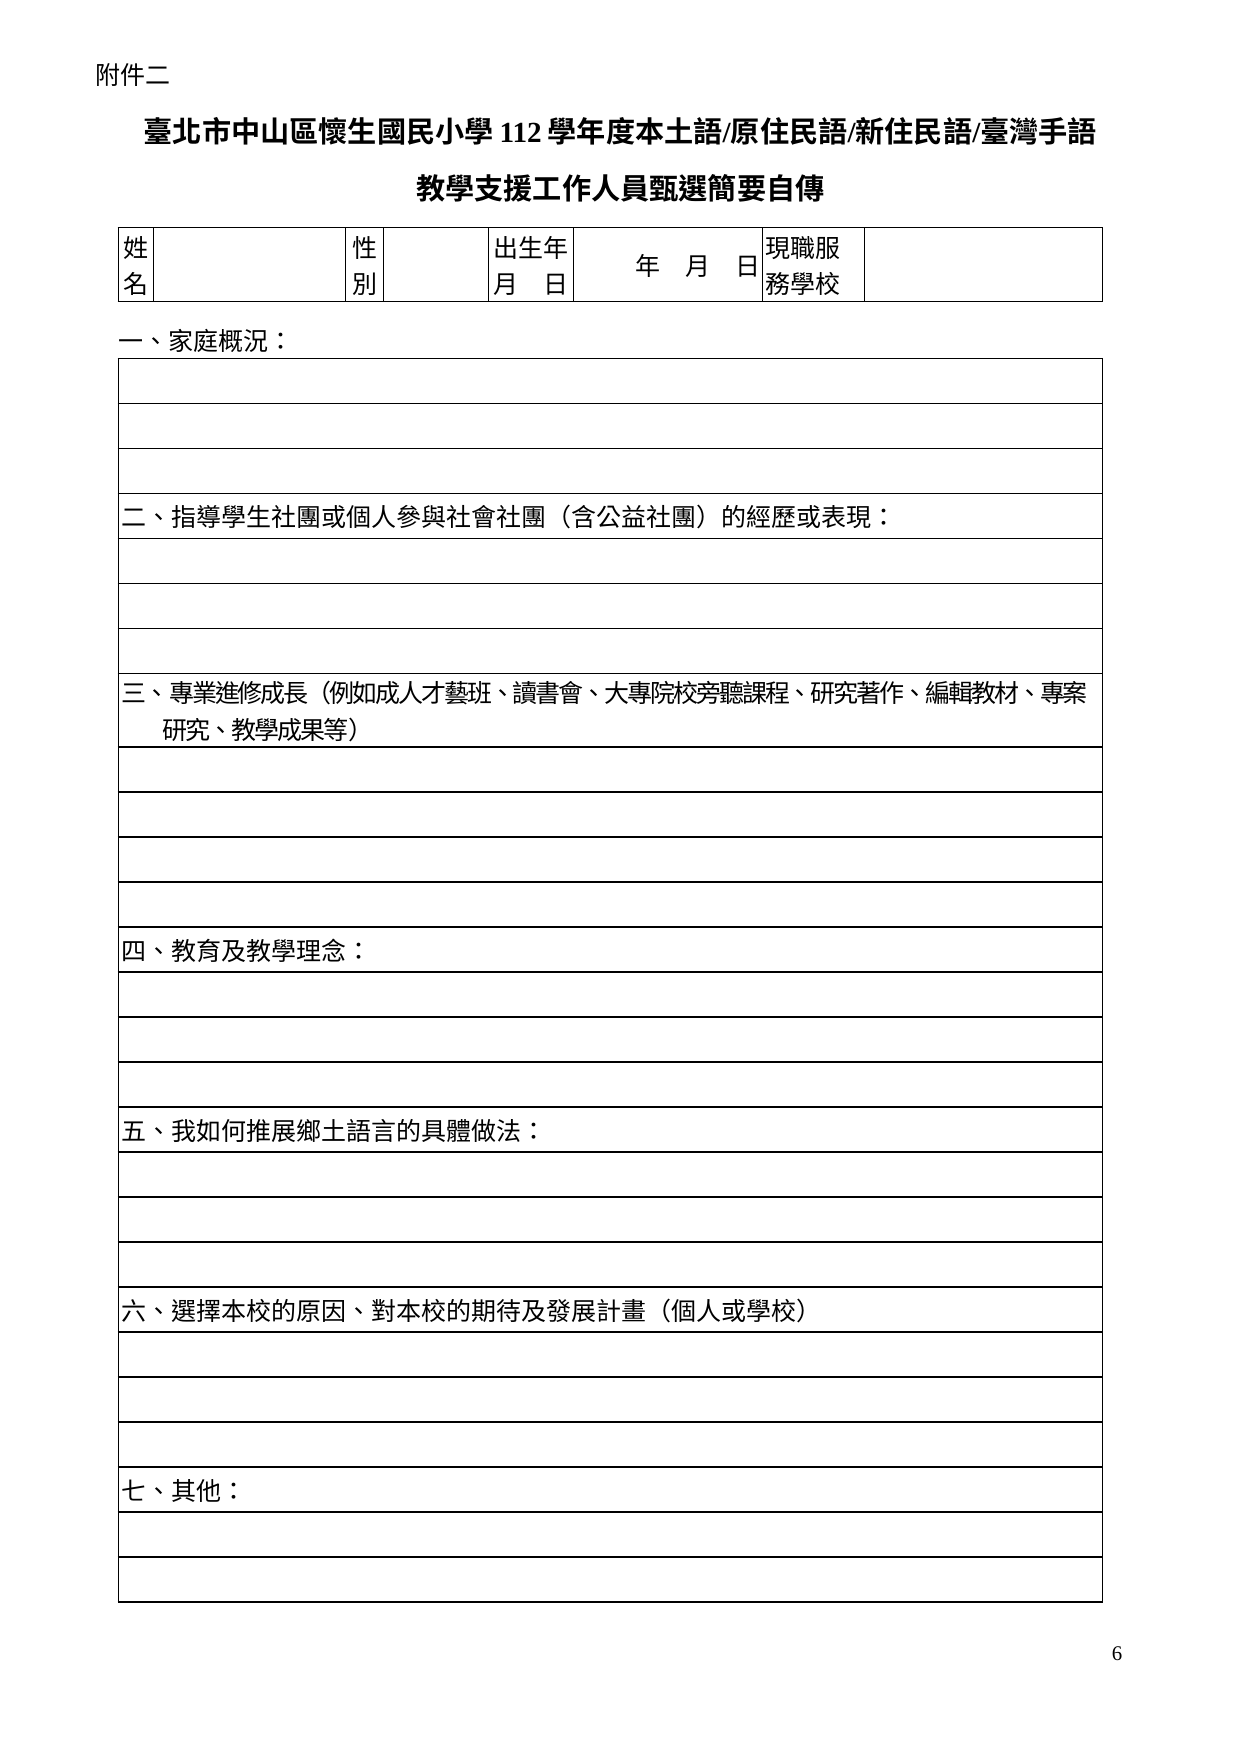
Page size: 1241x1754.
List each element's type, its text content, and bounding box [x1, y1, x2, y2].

text 附件二 [96, 55, 249, 91]
table_cell [119, 1378, 1102, 1421]
table_cell [119, 1243, 1102, 1286]
table_header 現職服務學校 [763, 228, 864, 301]
table_cell [119, 539, 1102, 583]
table_cell [119, 404, 1102, 448]
table_cell [119, 793, 1102, 836]
text 臺北市中山區懷生國民小學112學年度本土語/原住民語/新住民語/臺灣手語 [118, 112, 1122, 149]
table_cell [119, 1558, 1102, 1601]
table_cell [119, 1423, 1102, 1466]
table_cell [119, 1513, 1102, 1556]
table_cell 三、專業進修成長（例如成人才藝班、讀書會、大專院校旁聽課程、研究著作、編輯教材、專案研究、教學成果等） [119, 674, 1102, 746]
table_cell [119, 1333, 1102, 1376]
text 教學支援工作人員甄選簡要自傳 [118, 169, 1122, 207]
table_header 年 月 日 [574, 228, 762, 301]
table_cell 七、其他： [119, 1468, 1102, 1511]
table_cell [119, 449, 1102, 493]
table_cell [119, 883, 1102, 926]
table_header 性別 [346, 228, 383, 301]
table_cell 四、教育及教學理念： [119, 928, 1102, 971]
table_cell [119, 1198, 1102, 1241]
text 一、家庭概況： [118, 322, 1122, 358]
table_header [119, 359, 1102, 403]
table_header 姓名 [119, 228, 153, 301]
table_header 出生年月 日 [489, 228, 573, 301]
table_cell [119, 838, 1102, 881]
table_cell 六、選擇本校的原因、對本校的期待及發展計畫（個人或學校） [119, 1288, 1102, 1331]
table_cell [119, 973, 1102, 1016]
table_header [154, 228, 345, 301]
table_cell [119, 1153, 1102, 1196]
table_cell 二、指導學生社團或個人參與社會社團（含公益社團）的經歷或表現： [119, 494, 1102, 538]
table_cell 五、我如何推展鄉土語言的具體做法： [119, 1108, 1102, 1151]
table_header [384, 228, 488, 301]
table_cell [119, 1018, 1102, 1061]
text [96, 91, 249, 95]
table_cell [119, 584, 1102, 628]
table_cell [119, 1063, 1102, 1106]
table_header [865, 228, 1102, 301]
table_cell [119, 629, 1102, 673]
table_cell [119, 748, 1102, 791]
